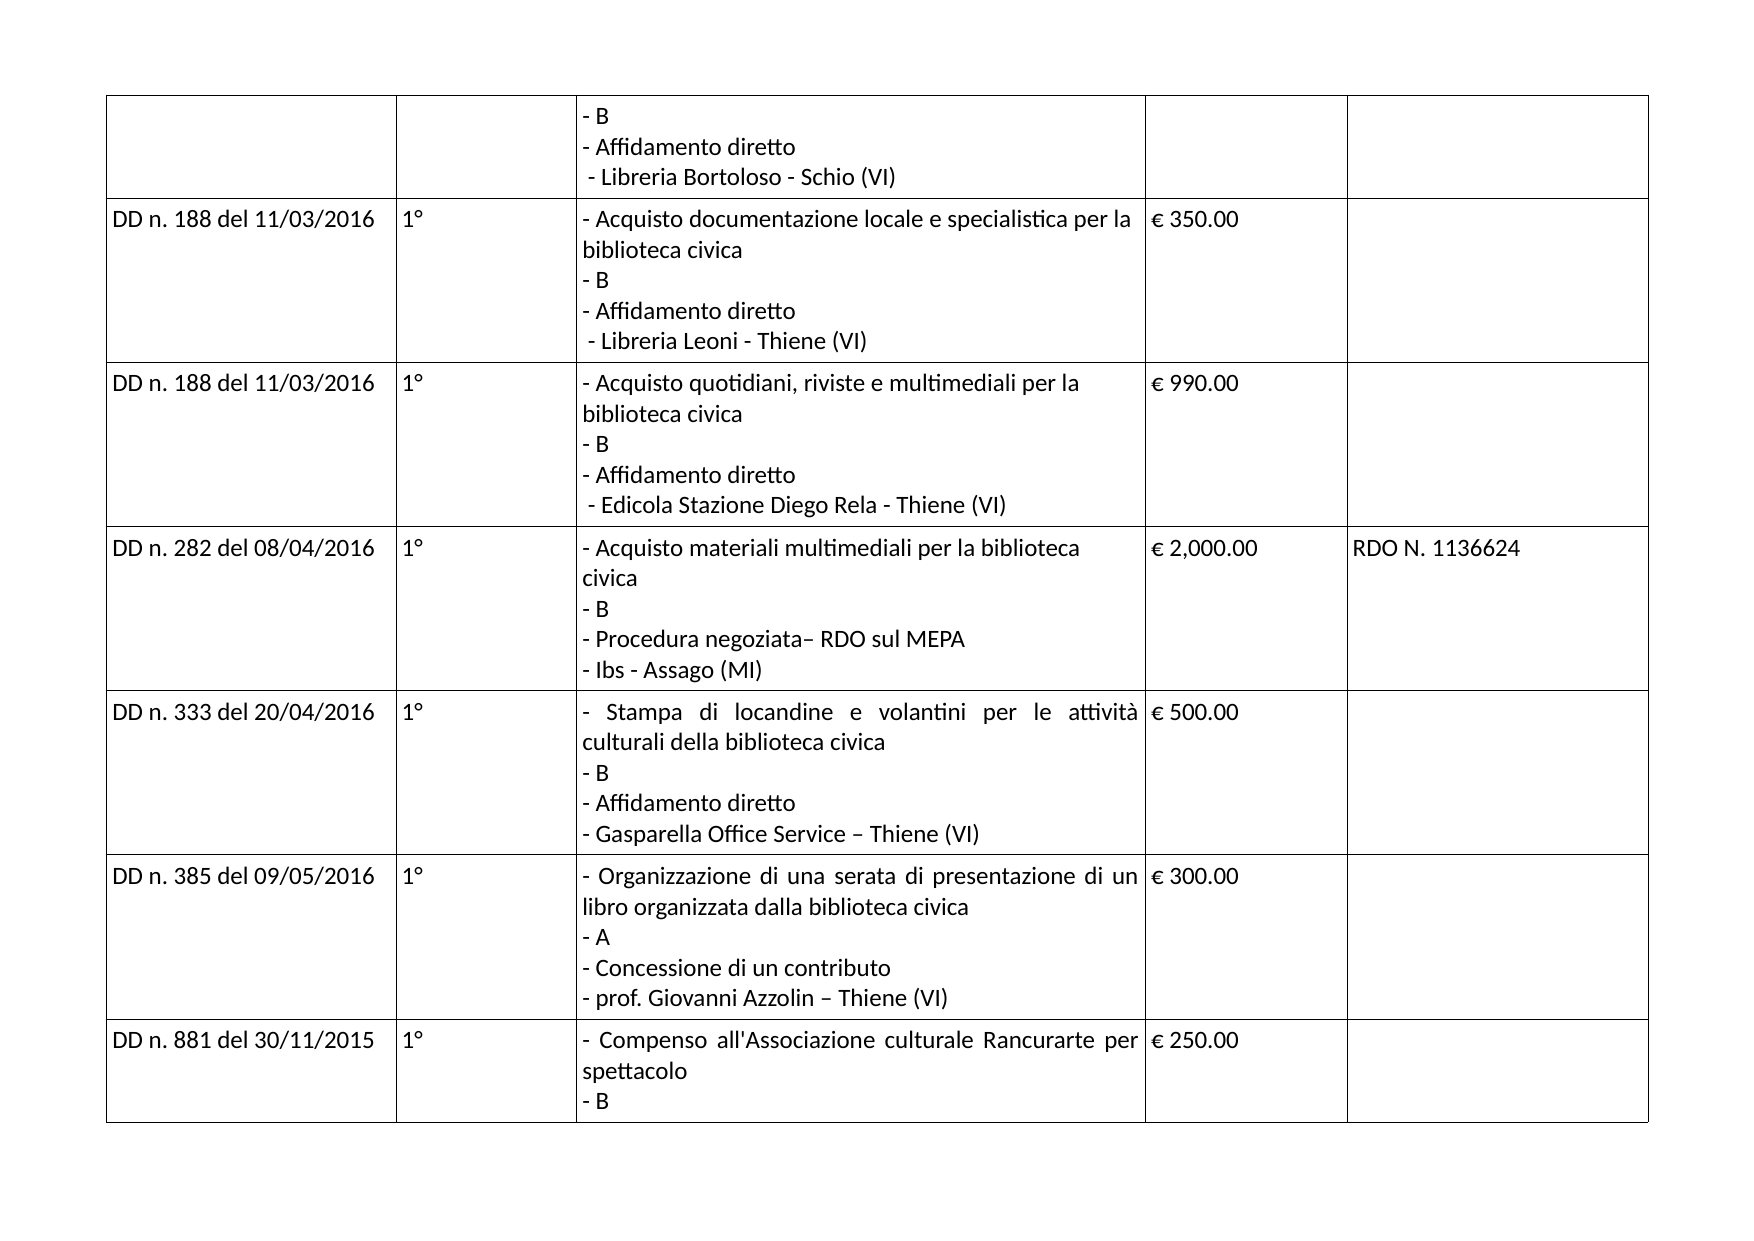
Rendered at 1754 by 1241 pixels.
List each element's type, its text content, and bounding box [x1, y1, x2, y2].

table_cell - B - Affidamento diretto - Libreria Bortoloso - Schio (VI) [577, 96, 1145, 198]
table_cell [1348, 691, 1648, 854]
table_cell - Organizzazione di una serata di presentazione di un libro organizzata dalla biblioteca civica - A - Concessione di un contributo - prof. Giovanni Azzolin – Thiene (VI) [577, 855, 1145, 1018]
table_cell € 990,00 [1146, 363, 1347, 526]
table_cell [1348, 199, 1648, 362]
table_cell € 300,00 [1146, 855, 1347, 1018]
table_cell [397, 96, 576, 198]
table_cell € 2.000,00 [1146, 527, 1347, 690]
table_cell DD n. 881 del 30/11/2015 [107, 1020, 396, 1122]
table_cell [1348, 363, 1648, 526]
table_cell DD n. 385 del 09/05/2016 [107, 855, 396, 1018]
table_cell - Compenso all'Associazione culturale Rancurarte per spettacolo - B [577, 1020, 1145, 1122]
table_cell 1° [397, 855, 576, 1018]
table_cell - Acquisto documentazione locale e specialistica per la biblioteca civica - B - Affidamento diretto - Libreria Leoni - Thiene (VI) [577, 199, 1145, 362]
table_cell [1348, 1020, 1648, 1122]
table_cell 1° [397, 527, 576, 690]
table_cell - Stampa di locandine e volantini per le attività culturali della biblioteca civica - B - Affidamento diretto - Gasparella Office Service – Thiene (VI) [577, 691, 1145, 854]
table_cell - Acquisto quotidiani, riviste e multimediali per la biblioteca civica - B - Affidamento diretto - Edicola Stazione Diego Rela - Thiene (VI) [577, 363, 1145, 526]
table_cell 1° [397, 691, 576, 854]
table_cell DD n. 333 del 20/04/2016 [107, 691, 396, 854]
table_cell € 500,00 [1146, 691, 1347, 854]
table_cell [1348, 96, 1648, 198]
table_cell DD n. 282 del 08/04/2016 [107, 527, 396, 690]
table_cell DD n. 188 del 11/03/2016 [107, 363, 396, 526]
table_cell [1348, 855, 1648, 1018]
table_cell € 700,00 [1146, 96, 1347, 198]
table_cell RDO N. 1136624 [1348, 527, 1648, 690]
table_cell 1° [397, 1020, 576, 1122]
table_cell [107, 96, 396, 198]
table_cell 1° [397, 363, 576, 526]
table_cell 1° [397, 199, 576, 362]
table_cell - Acquisto materiali multimediali per la biblioteca civica - B - Procedura negoziata– RDO sul MEPA - Ibs - Assago (MI) [577, 527, 1145, 690]
table_cell € 350,00 [1146, 199, 1347, 362]
table_cell € 250,00 [1146, 1020, 1347, 1122]
table_cell DD n. 188 del 11/03/2016 [107, 199, 396, 362]
